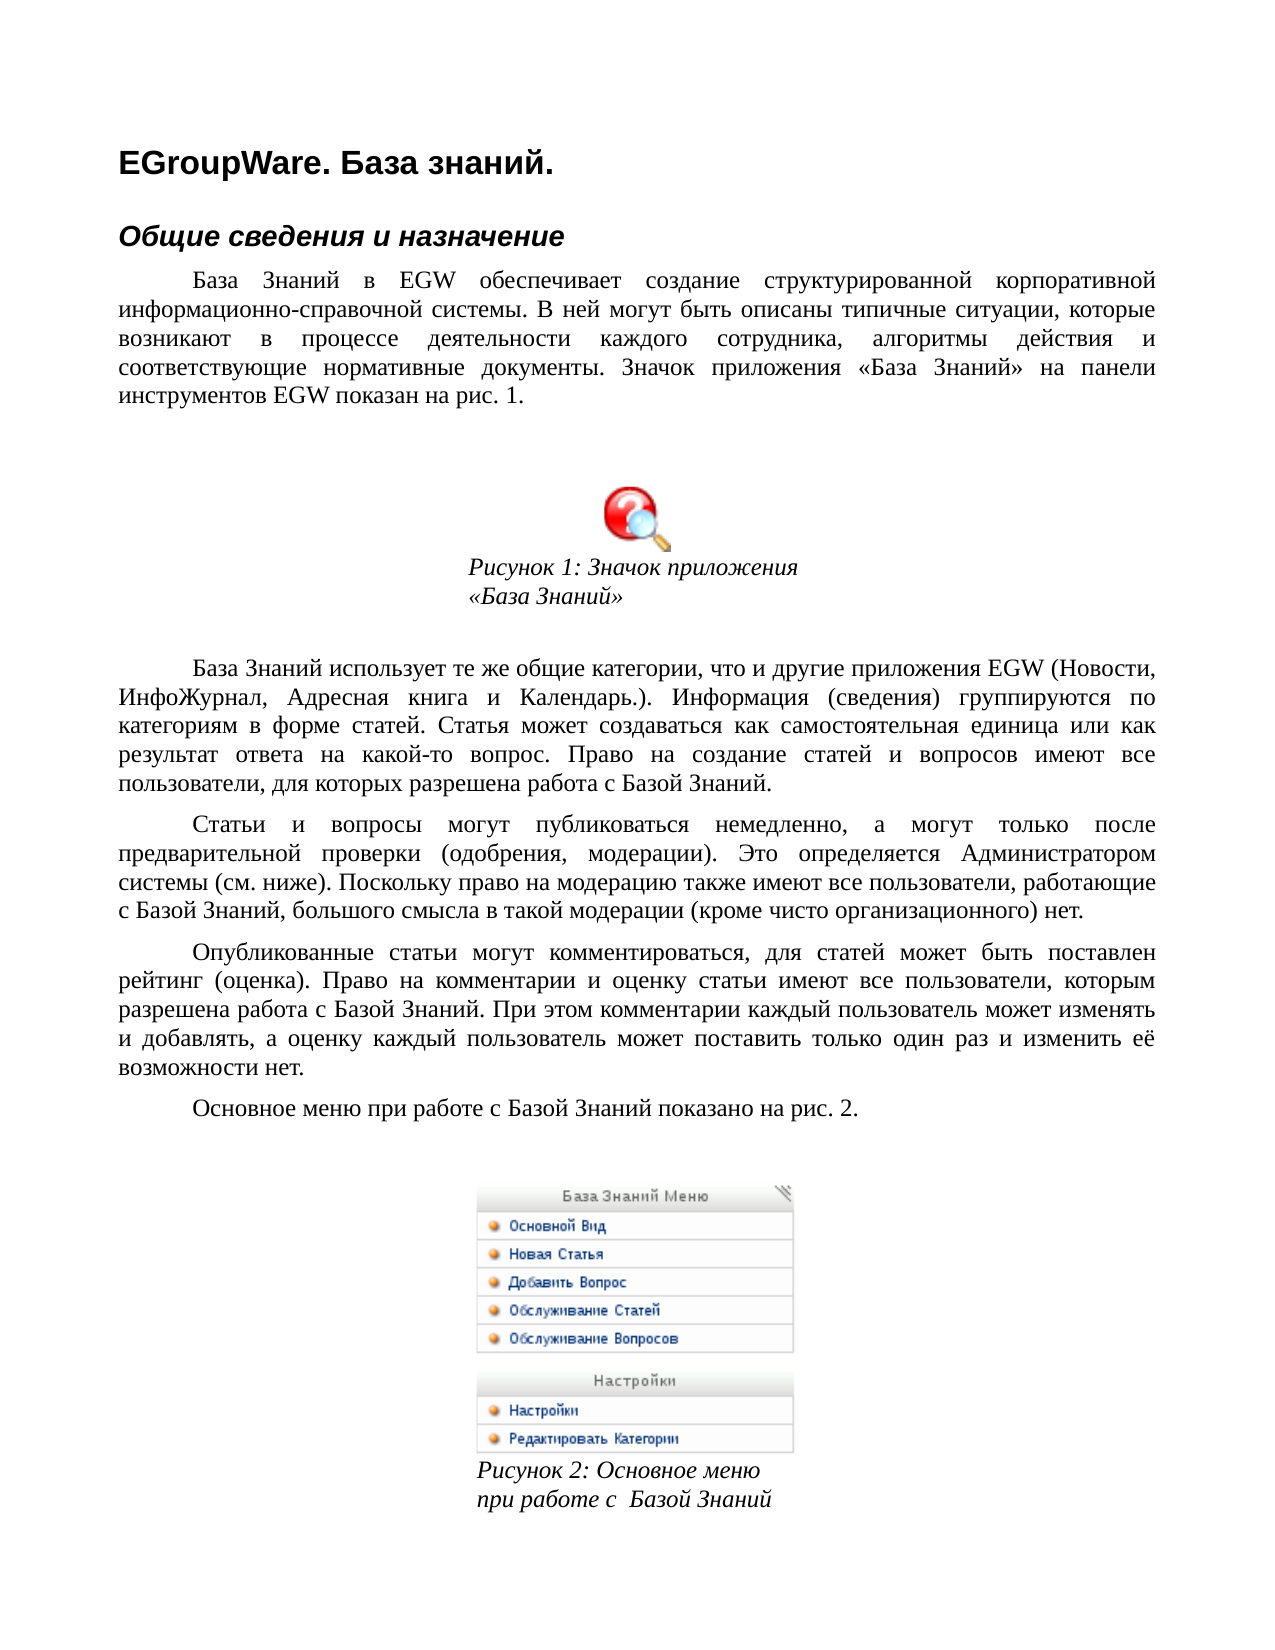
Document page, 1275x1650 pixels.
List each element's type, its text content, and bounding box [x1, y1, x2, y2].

text Рисунок 2: Основное меню при работе с Базой Знаний [477, 1455, 798, 1512]
subtitle Общие сведения и назначение [118, 219, 1157, 253]
text Опубликованные статьи могут комментироваться, для статей может быть поставлен рейтинг (оценка). Право на комментарии и оценку статьи имеют все пользователи, которым разрешена работа с Базой Знаний. При этом комментарии каждый пользователь может изменять и добавлять, а оценку каждый пользователь может поставить только один раз и изменить её возможности нет. [118, 937, 1157, 1080]
picture [476, 1175, 799, 1455]
text Статьи и вопросы могут публиковаться немедленно, а могут только после предварительной проверки (одобрения, модерации). Это определяется Администратором системы (см. ниже). Поскольку право на модерацию также имеют все пользователи, работающие с Базой Знаний, большого смысла в такой модерации (кроме чисто организационного) нет. [118, 809, 1157, 924]
subtitle EGroupWare. База знаний. [118, 143, 1157, 182]
text База Знаний в EGW обеспечивает создание структурированной корпоративной информационно-справочной системы. В ней могут быть описаны типичные ситуации, которые возникают в процессе деятельности каждого сотрудника, алгоритмы действия и соответствующие нормативные документы. Значок приложения «База Знаний» на панели инструментов EGW показан на рис. 1. [118, 265, 1157, 409]
text База Знаний использует те же общие категории, что и другие приложения EGW (Новости, ИнфоЖурнал, Адресная книга и Календарь.). Информация (сведения) группируются по категориям в форме статей. Статья может создаваться как самостоятельная единица или как результат ответа на какой-то вопрос. Право на создание статей и вопросов имеют все пользователи, для которых разрешена работа с Базой Знаний. [118, 653, 1157, 797]
text Основное меню при работе с Базой Знаний показано на рис. 2. [118, 1093, 1157, 1122]
text Рисунок 1: Значок приложения «База Знаний» [468, 498, 807, 609]
picture [604, 485, 671, 552]
